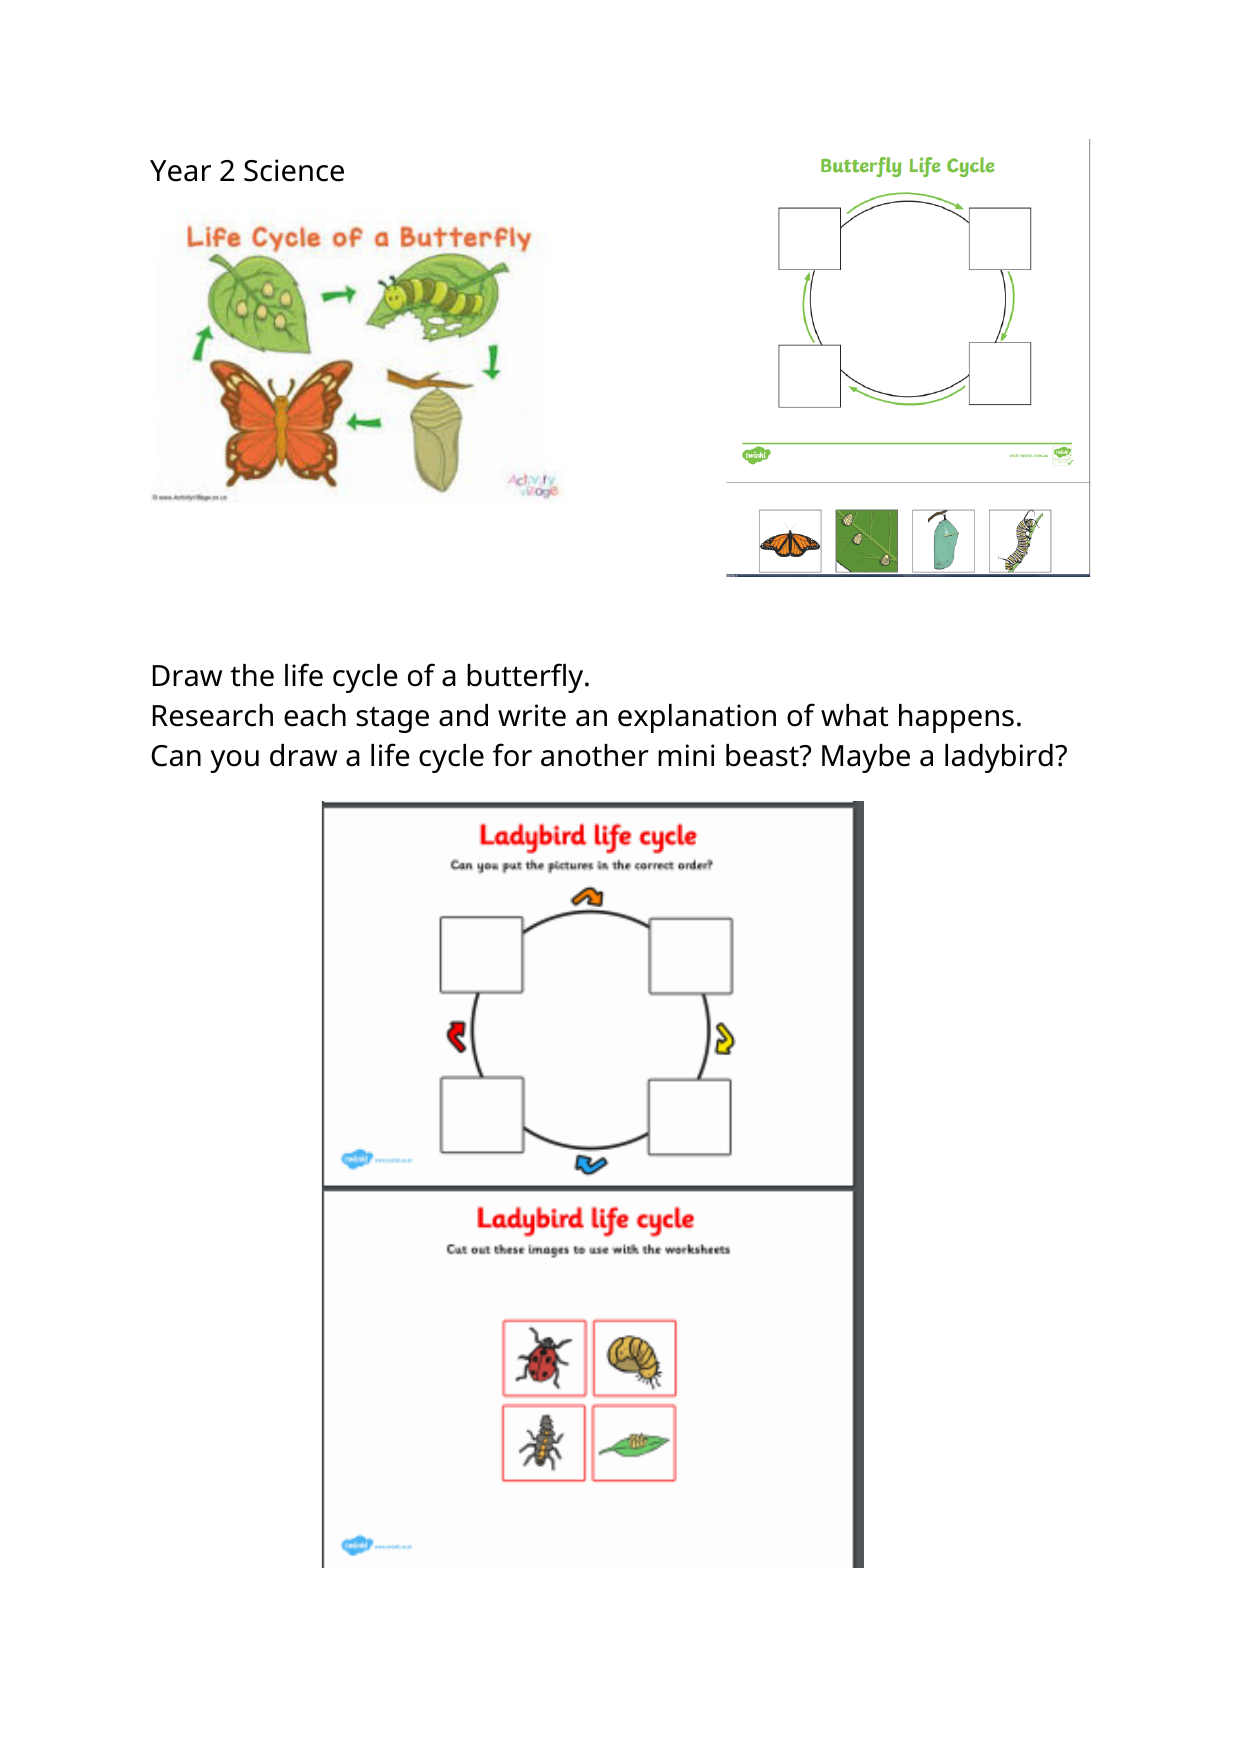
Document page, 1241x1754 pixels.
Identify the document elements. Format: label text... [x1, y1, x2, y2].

text Can you draw a life cycle for another mini beast? Maybe a ladybird? [150, 735, 1090, 774]
text Year 2 Science [150, 150, 726, 190]
text Research each stage and write an explanation of what happens. [150, 695, 1090, 735]
text Draw the life cycle of a butterfly. [150, 656, 1090, 695]
